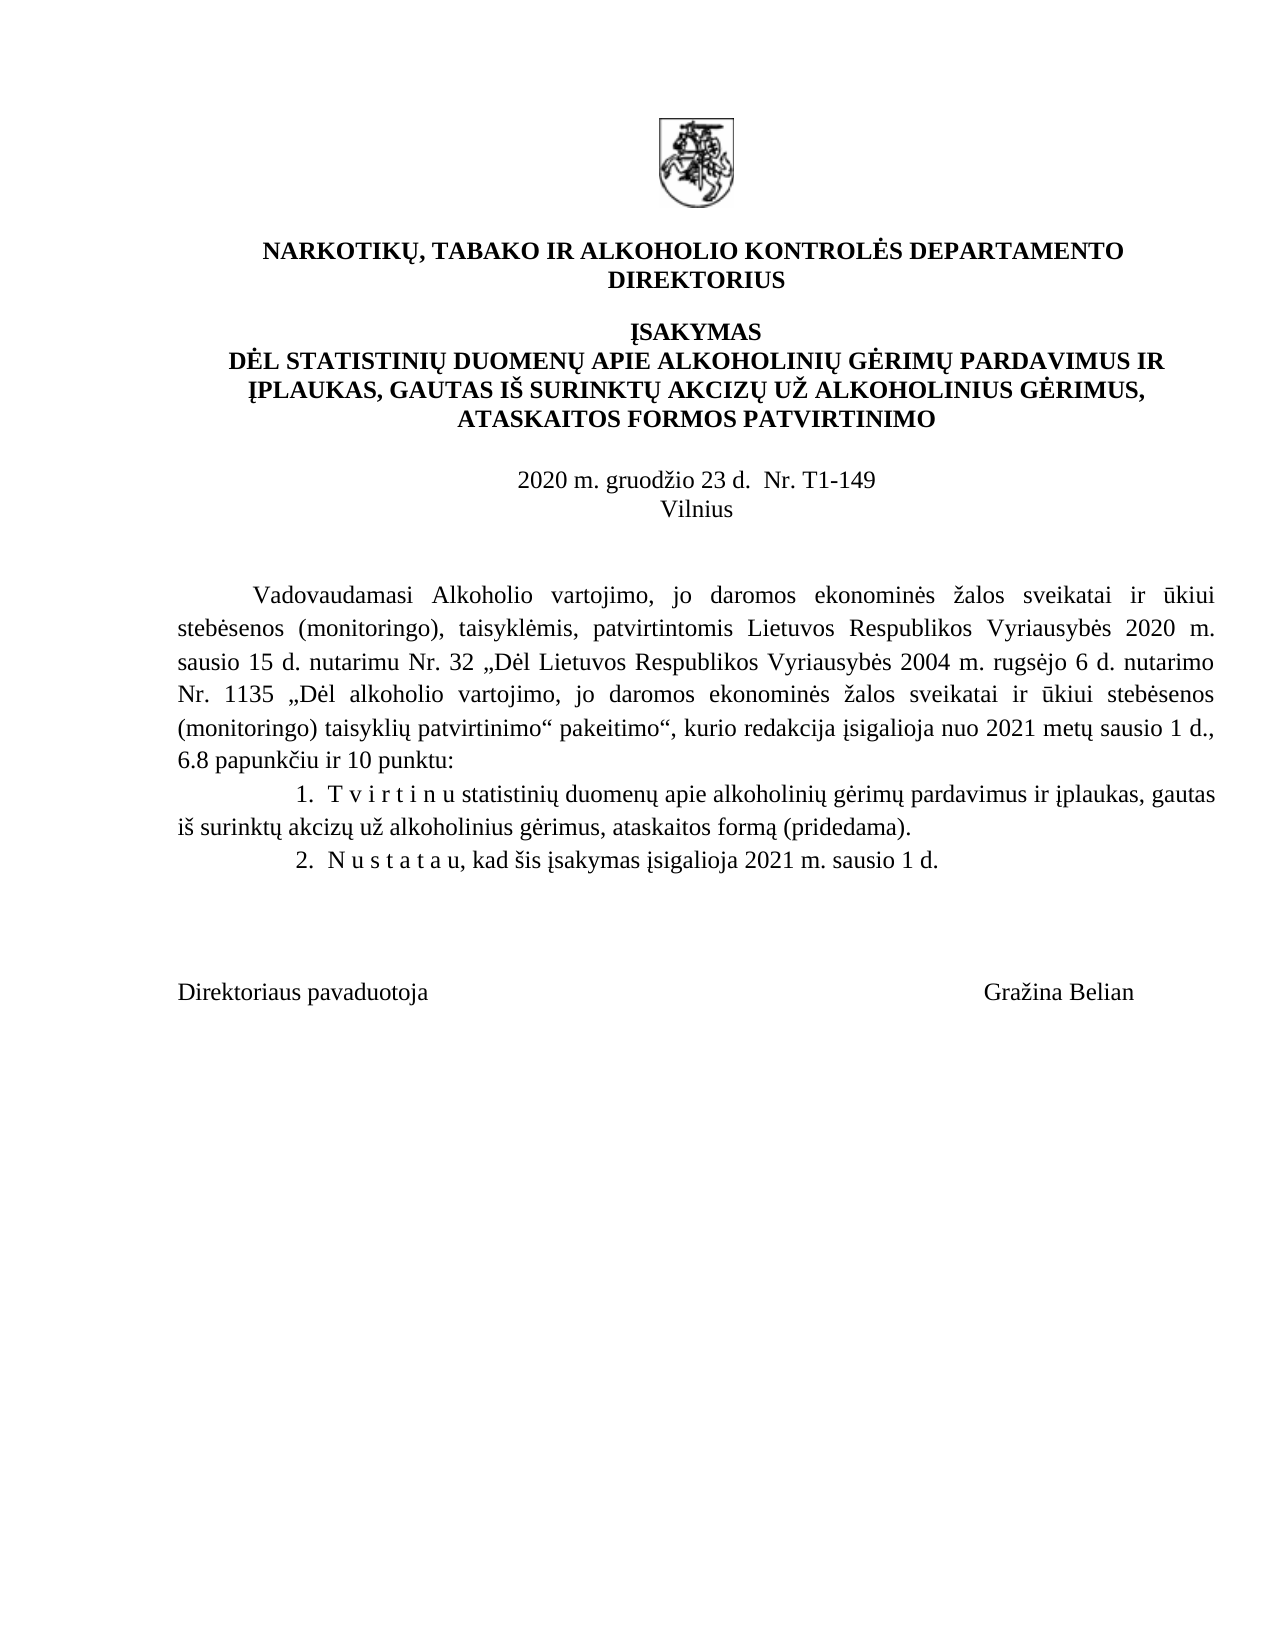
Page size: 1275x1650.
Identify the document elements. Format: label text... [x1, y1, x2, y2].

text 2020 m. gruodžio 23 d. Nr. T1-149 [177, 466, 1216, 494]
text DIREKTORIUS [177, 265, 1216, 293]
text 2. N u s t a t a u, kad šis įsakymas įsigalioja 2021 m. sausio 1 d. [177, 845, 1216, 873]
text 1. T v i r t i n u statistinių duomenų apie alkoholinių gėrimų pardavimus ir įplaukas, gautas iš surinktų akcizų už alkoholinius gėrimus, ataskaitos formą (pridedama). [177, 779, 1216, 840]
text Vadovaudamasi Alkoholio vartojimo, jo daromos ekonominės žalos sveikatai ir ūkiui stebėsenos (monitoringo), taisyklėmis, patvirtintomis Lietuvos Respublikos Vyriausybės 2020 m. sausio 15 d. nutarimu Nr. 32 „Dėl Lietuvos Respublikos Vyriausybės 2004 m. rugsėjo 6 d. nutarimo Nr. 1135 „Dėl alkoholio vartojimo, jo daromos ekonominės žalos sveikatai ir ūkiui stebėsenos (monitoringo) taisyklių patvirtinimo“ pakeitimo“, kurio redakcija įsigalioja nuo 2021 metų sausio 1 d., 6.8 papunkčiu ir 10 punktu: [177, 581, 1216, 774]
text Direktoriaus pavaduotoja Gražina Belian [177, 977, 1216, 1006]
text Vilnius [177, 494, 1216, 523]
text DĖL STATISTINIŲ DUOMENŲ APIE ALKOHOLINIŲ GĖRIMŲ PARDAVIMUS IR ĮPLAUKAS, GAUTAS IŠ SURINKTŲ AKCIZŲ UŽ ALKOHOLINIUS GĖRIMUS, ATASKAITOS FORMOS PATVIRTINIMO [177, 346, 1216, 432]
text ĮSAKYMAS [583, 317, 809, 346]
text NARKOTIKŲ, TABAKO IR ALKOHOLIO KONTROLĖS DEPARTAMENTO [177, 236, 1216, 265]
